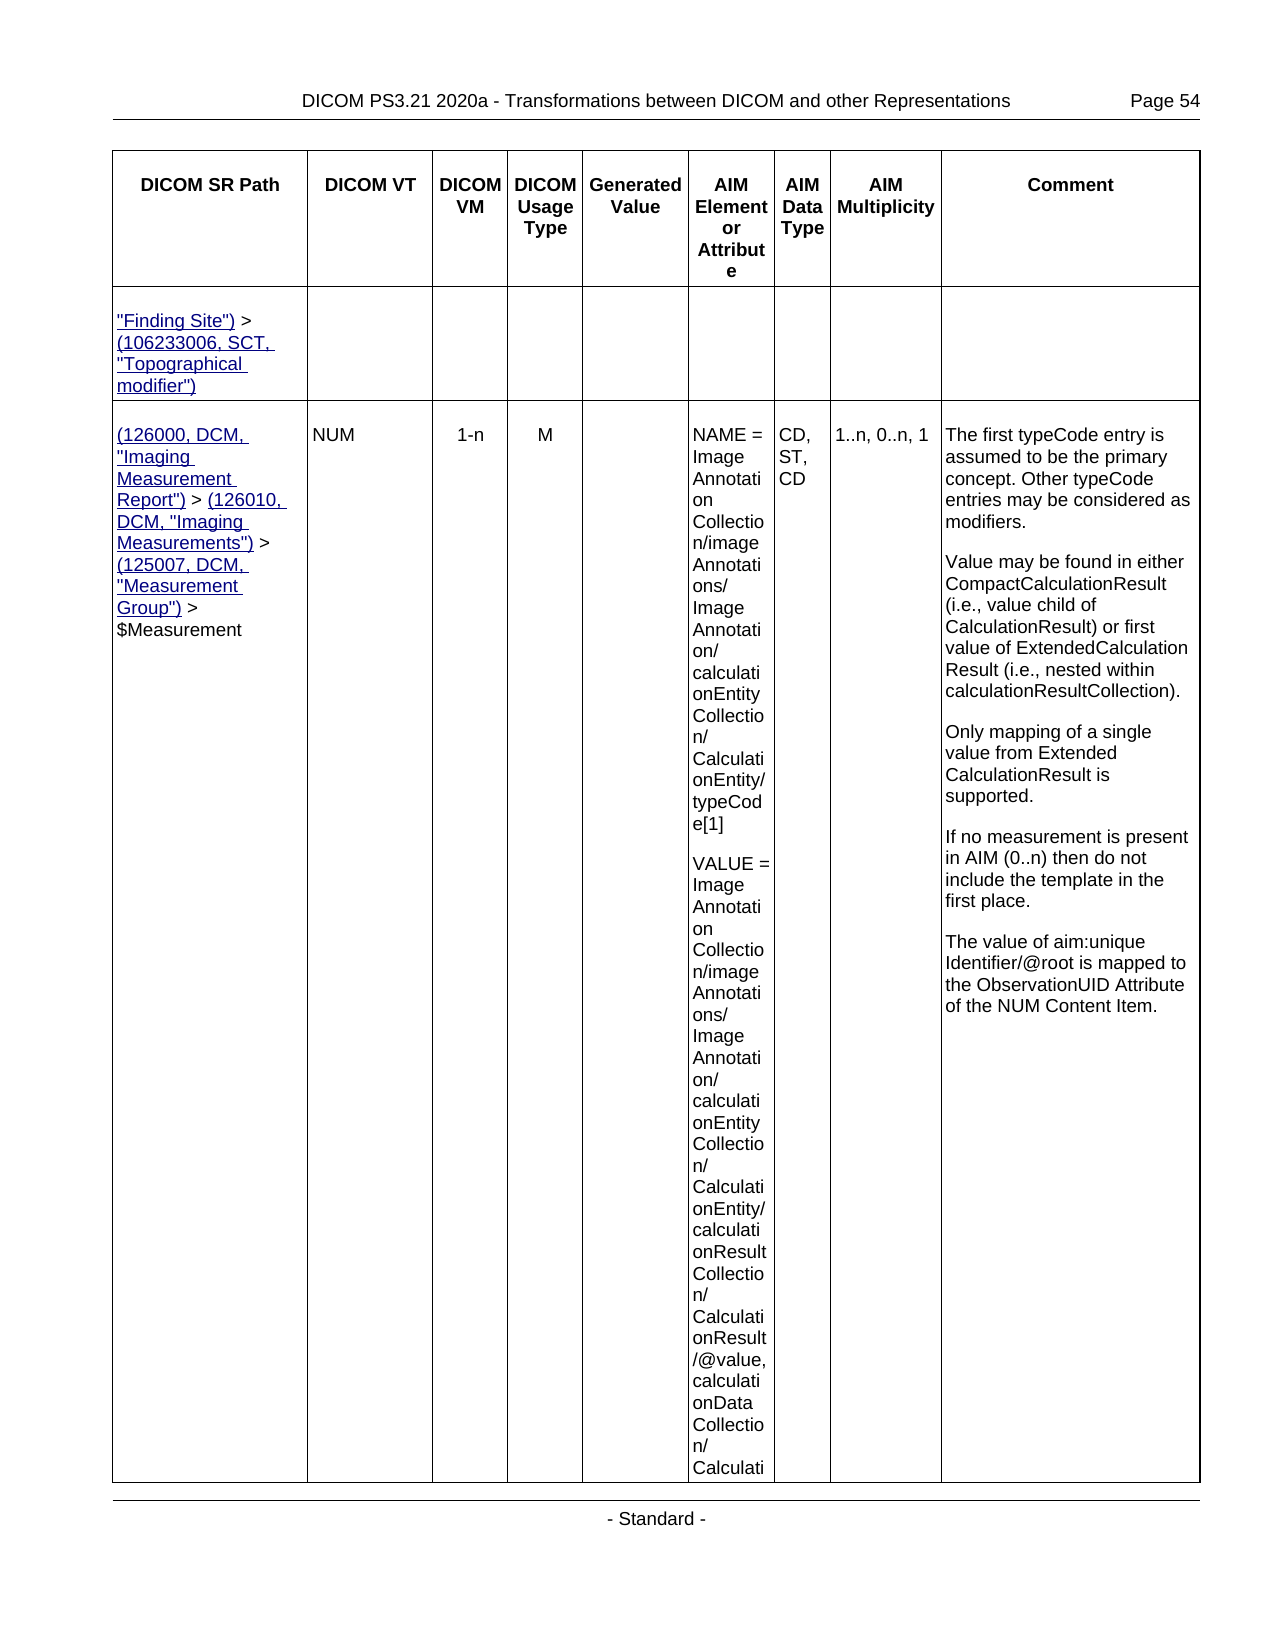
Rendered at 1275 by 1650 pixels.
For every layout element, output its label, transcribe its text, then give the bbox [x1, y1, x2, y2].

table_header DICOM VT [308, 151, 432, 286]
table_header Comment [942, 151, 1199, 286]
table_header AIM Data Type [775, 151, 830, 286]
table_cell 1..n, 0..n, 1 [831, 401, 941, 1482]
table_cell [433, 287, 507, 400]
table_header DICOM Usage Type [508, 151, 582, 286]
table_cell CD, ST, CD [775, 401, 830, 1482]
table_cell The first typeCode entry is assumed to be the primary concept. Other typeCode entries may be considered as modifiers. Value may be found in either Compact​Calculation​Result (i.e., value child of CalculationResult) or first value of Extended​Calculation​Result (i.e., nested within calculation​Result​Collection). Only mapping of a single value from Extended​Calculation​Result is supported. If no measurement is present in AIM (0..n) then do not include the template in the first place. The value of aim:unique​Identifier/@root is mapped to the Observation​UID Attribute of the NUM Content Item. [942, 401, 1199, 1482]
table_cell 1-n [433, 401, 507, 1482]
table_cell [942, 287, 1199, 400]
table_header AIM Element or Attribute [689, 151, 774, 286]
table_cell M [508, 401, 582, 1482]
table_header DICOM SR Path [113, 151, 307, 286]
table_cell [831, 287, 941, 400]
table_header Generated Value [583, 151, 688, 286]
table_cell [508, 287, 582, 400]
table_cell NAME = Image​Annotation​​Collection/​image​Annotations/​Image​Annotation/​calculation​Entity​Collection/​CalculationEntity/​typeCode[1] VALUE = Image​Annotation​​Collection/​image​Annotations/​Image​Annotation/​calculation​Entity​Collection/​CalculationEntity/​calculationResult​Collection/​CalculationResult/​​@value, calculationData​Collection/​Calculati [689, 401, 774, 1482]
table_cell [583, 287, 688, 400]
table_header AIM Multiplicity [831, 151, 941, 286]
table_cell (126000, DCM, "Imaging Measurement Report") > (126010, DCM, "Imaging Measurements") > (125007, DCM, "Measurement Group") > $Measurement [113, 401, 307, 1482]
table_cell [775, 287, 830, 400]
table_cell "Finding Site") > (106233006, SCT, "Topographical modifier") [113, 287, 307, 400]
table_header DICOM VM [433, 151, 507, 286]
table_cell NUM [308, 401, 432, 1482]
table_cell [583, 401, 688, 1482]
table_cell [689, 287, 774, 400]
table_cell [308, 287, 432, 400]
